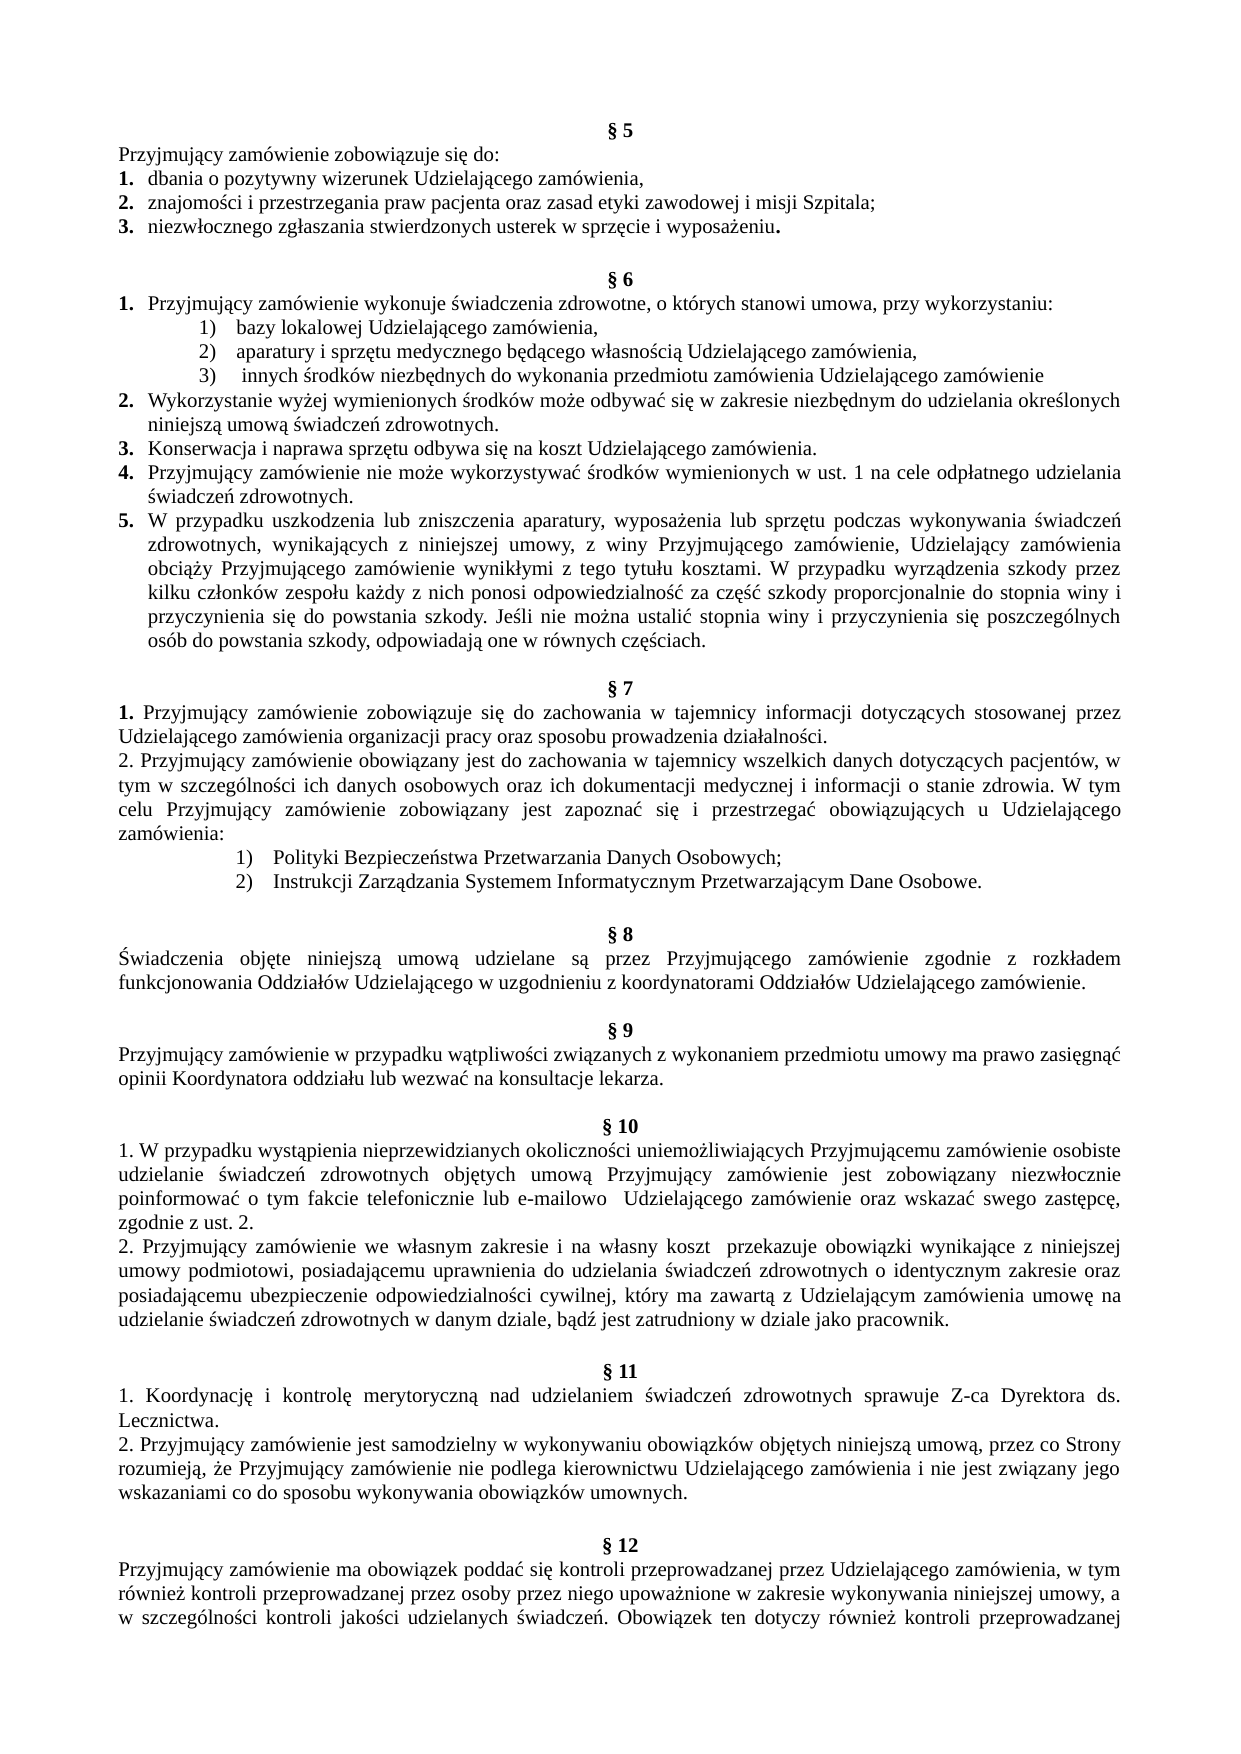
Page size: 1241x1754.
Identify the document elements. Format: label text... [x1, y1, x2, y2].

text § 6 [118, 267, 1122, 291]
list Polityki Bezpieczeństwa Przetwarzania Danych Osobowych; [235, 845, 1122, 869]
list Instrukcji Zarządzania Systemem Informatycznym Przetwarzającym Dane Osobowe. [235, 869, 1122, 893]
text 1. W przypadku wystąpienia nieprzewidzianych okoliczności uniemożliwiających Przyjmującemu zamówienie osobiste udzielanie świadczeń zdrowotnych objętych umową Przyjmujący zamówienie jest zobowiązany niezwłocznie poinformować o tym fakcie telefonicznie lub e-mailowo Udzielającego zamówienie oraz wskazać swego zastępcę, zgodnie z ust. 2. [118, 1138, 1122, 1234]
list innych środków niezbędnych do wykonania przedmiotu zamówienia Udzielającego zamówienie [199, 363, 1122, 387]
list W przypadku uszkodzenia lub zniszczenia aparatury, wyposażenia lub sprzętu podczas wykonywania świadczeń zdrowotnych, wynikających z niniejszej umowy, z winy Przyjmującego zamówienie, Udzielający zamówienia obciąży Przyjmującego zamówienie wynikłymi z tego tytułu kosztami. W przypadku wyrządzenia szkody przez kilku członków zespołu każdy z nich ponosi odpowiedzialność za część szkody proporcjonalnie do stopnia winy i przyczynienia się do powstania szkody. Jeśli nie można ustalić stopnia winy i przyczynienia się poszczególnych osób do powstania szkody, odpowiadają one w równych częściach. [118, 508, 1122, 652]
list niezwłocznego zgłaszania stwierdzonych usterek w sprzęcie i wyposażeniu. [118, 214, 1122, 238]
text Przyjmujący zamówienie ma obowiązek poddać się kontroli przeprowadzanej przez Udzielającego zamówienia, w tym również kontroli przeprowadzanej przez osoby przez niego upoważnione w zakresie wykonywania niniejszej umowy, a w szczególności kontroli jakości udzielanych świadczeń. Obowiązek ten dotyczy również kontroli przeprowadzanej [118, 1557, 1122, 1629]
list dbania o pozytywny wizerunek Udzielającego zamówienia, [118, 166, 1122, 190]
text 2. Przyjmujący zamówienie jest samodzielny w wykonywaniu obowiązków objętych niniejszą umową, przez co Strony rozumieją, że Przyjmujący zamówienie nie podlega kierownictwu Udzielającego zamówienia i nie jest związany jego wskazaniami co do sposobu wykonywania obowiązków umownych. [118, 1432, 1122, 1504]
list Konserwacja i naprawa sprzętu odbywa się na koszt Udzielającego zamówienia. [118, 436, 1122, 460]
text 1. Koordynację i kontrolę merytoryczną nad udzielaniem świadczeń zdrowotnych sprawuje Z-ca Dyrektora ds. Lecznictwa. [118, 1383, 1122, 1432]
text § 11 [118, 1359, 1122, 1383]
text § 8 [118, 922, 1122, 946]
text § 10 [118, 1114, 1122, 1138]
list aparatury i sprzętu medycznego będącego własnością Udzielającego zamówienia, [199, 339, 1122, 363]
text § 9 [118, 1018, 1122, 1042]
text 2. Przyjmujący zamówienie we własnym zakresie i na własny koszt przekazuje obowiązki wynikające z niniejszej umowy podmiotowi, posiadającemu uprawnienia do udzielania świadczeń zdrowotnych o identycznym zakresie oraz posiadającemu ubezpieczenie odpowiedzialności cywilnej, który ma zawartą z Udzielającym zamówienia umowę na udzielanie świadczeń zdrowotnych w danym dziale, bądź jest zatrudniony w dziale jako pracownik. [118, 1234, 1122, 1331]
text § 7 [118, 676, 1122, 700]
list Wykorzystanie wyżej wymienionych środków może odbywać się w zakresie niezbędnym do udzielania określonych niniejszą umową świadczeń zdrowotnych. [118, 387, 1122, 436]
text Świadczenia objęte niniejszą umową udzielane są przez Przyjmującego zamówienie zgodnie z rozkładem funkcjonowania Oddziałów Udzielającego w uzgodnieniu z koordynatorami Oddziałów Udzielającego zamówienie. [118, 946, 1122, 994]
text § 5 [118, 118, 1122, 142]
text 1. Przyjmujący zamówienie zobowiązuje się do zachowania w tajemnicy informacji dotyczących stosowanej przez Udzielającego zamówienia organizacji pracy oraz sposobu prowadzenia działalności. [118, 700, 1122, 748]
list Przyjmujący zamówienie nie może wykorzystywać środków wymienionych w ust. 1 na cele odpłatnego udzielania świadczeń zdrowotnych. [118, 460, 1122, 508]
text § 12 [118, 1532, 1122, 1557]
list znajomości i przestrzegania praw pacjenta oraz zasad etyki zawodowej i misji Szpitala; [118, 190, 1122, 214]
list bazy lokalowej Udzielającego zamówienia, [199, 315, 1122, 339]
list Przyjmujący zamówienie wykonuje świadczenia zdrowotne, o których stanowi umowa, przy wykorzystaniu: [118, 291, 1122, 315]
text Przyjmujący zamówienie w przypadku wątpliwości związanych z wykonaniem przedmiotu umowy ma prawo zasięgnąć opinii Koordynatora oddziału lub wezwać na konsultacje lekarza. [118, 1042, 1122, 1090]
text 2. Przyjmujący zamówienie obowiązany jest do zachowania w tajemnicy wszelkich danych dotyczących pacjentów, w tym w szczególności ich danych osobowych oraz ich dokumentacji medycznej i informacji o stanie zdrowia. W tym celu Przyjmujący zamówienie zobowiązany jest zapoznać się i przestrzegać obowiązujących u Udzielającego zamówienia: [118, 748, 1122, 845]
text Przyjmujący zamówienie zobowiązuje się do: [118, 142, 1122, 166]
